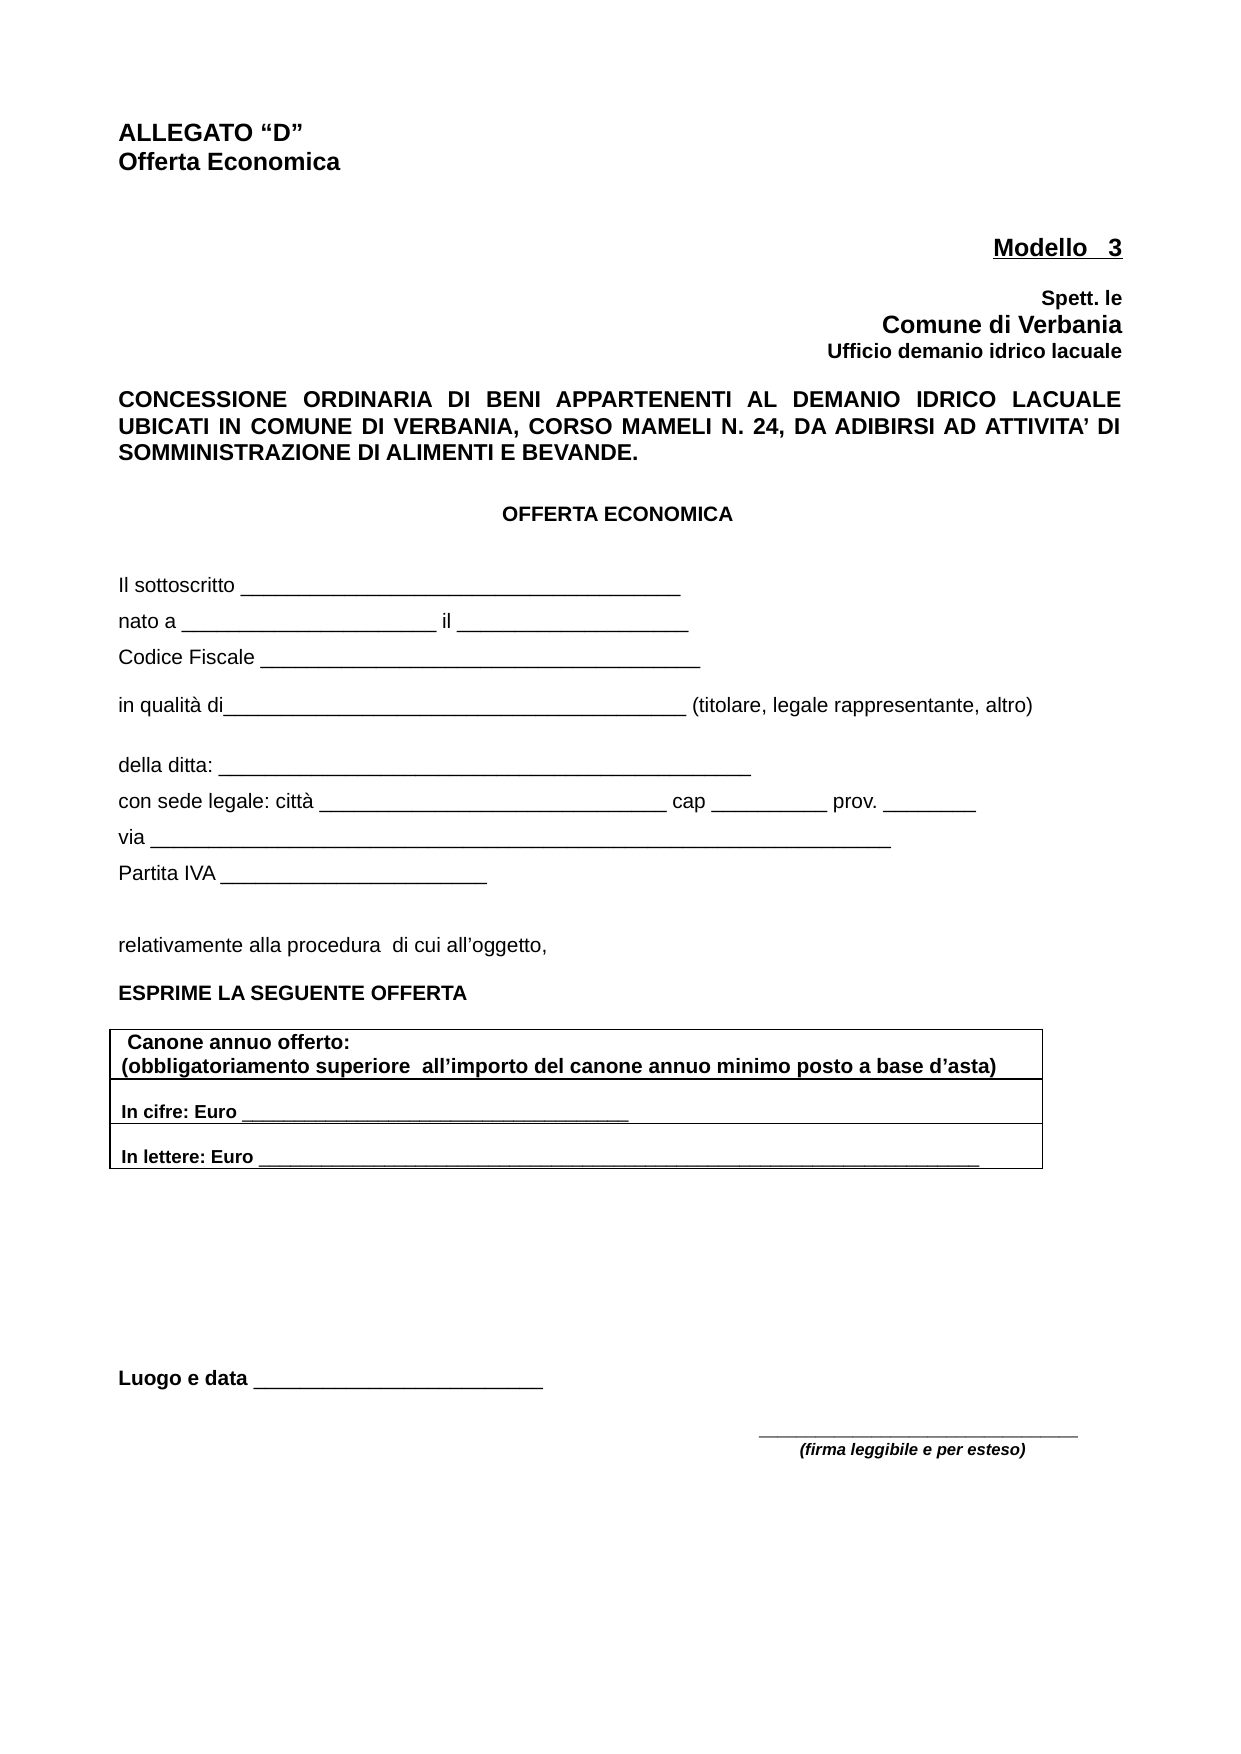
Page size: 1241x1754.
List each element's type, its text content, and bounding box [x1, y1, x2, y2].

text Luogo e data _________________________ [118, 1365, 1122, 1389]
table_cell In lettere: Euro _____________________________________________________________________ [111, 1124, 1042, 1167]
table_cell In cifre: Euro _____________________________________ [111, 1080, 1042, 1123]
text in qualità di________________________________________ (titolare, legale rappresentante, altro) [118, 693, 1122, 717]
text Ufficio demanio idrico lacuale [118, 338, 1122, 362]
text OFFERTA ECONOMICA [118, 501, 1122, 525]
text Modello 3 [118, 233, 1122, 262]
text Spett. le [118, 286, 1122, 310]
text __________________________________ [118, 1418, 1122, 1440]
text (firma leggibile e per esteso) [118, 1440, 1122, 1459]
text ESPRIME LA SEGUENTE OFFERTA [118, 981, 1122, 1004]
text nato a ______________________ il ____________________ [118, 609, 1122, 633]
text della ditta: ______________________________________________ [118, 753, 1122, 777]
text Comune di Verbania [118, 310, 1122, 338]
text Il sottoscritto ______________________________________ [118, 573, 1122, 597]
text Partita IVA _______________________ [118, 861, 1122, 885]
text relativamente alla procedura di cui all’oggetto, [118, 933, 1122, 957]
text ALLEGATO “D” [118, 118, 1122, 147]
text CONCESSIONE ORDINARIA DI BENI APPARTENENTI AL DEMANIO IDRICO LACUALE UBICATI IN COMUNE DI VERBANIA, CORSO MAMELI N. 24, DA ADIBIRSI AD ATTIVITA’ DI SOMMINISTRAZIONE DI ALIMENTI E BEVANDE. [118, 386, 1122, 466]
text via ________________________________________________________________ [118, 825, 1122, 849]
text Codice Fiscale ______________________________________ [118, 645, 1122, 669]
text Offerta Economica [118, 147, 1122, 176]
table_header Canone annuo offerto: (obbligatoriamento superiore all’importo del canone annuo minimo posto a base d’asta) [111, 1030, 1042, 1078]
text con sede legale: città ______________________________ cap __________ prov. ________ [118, 789, 1122, 813]
